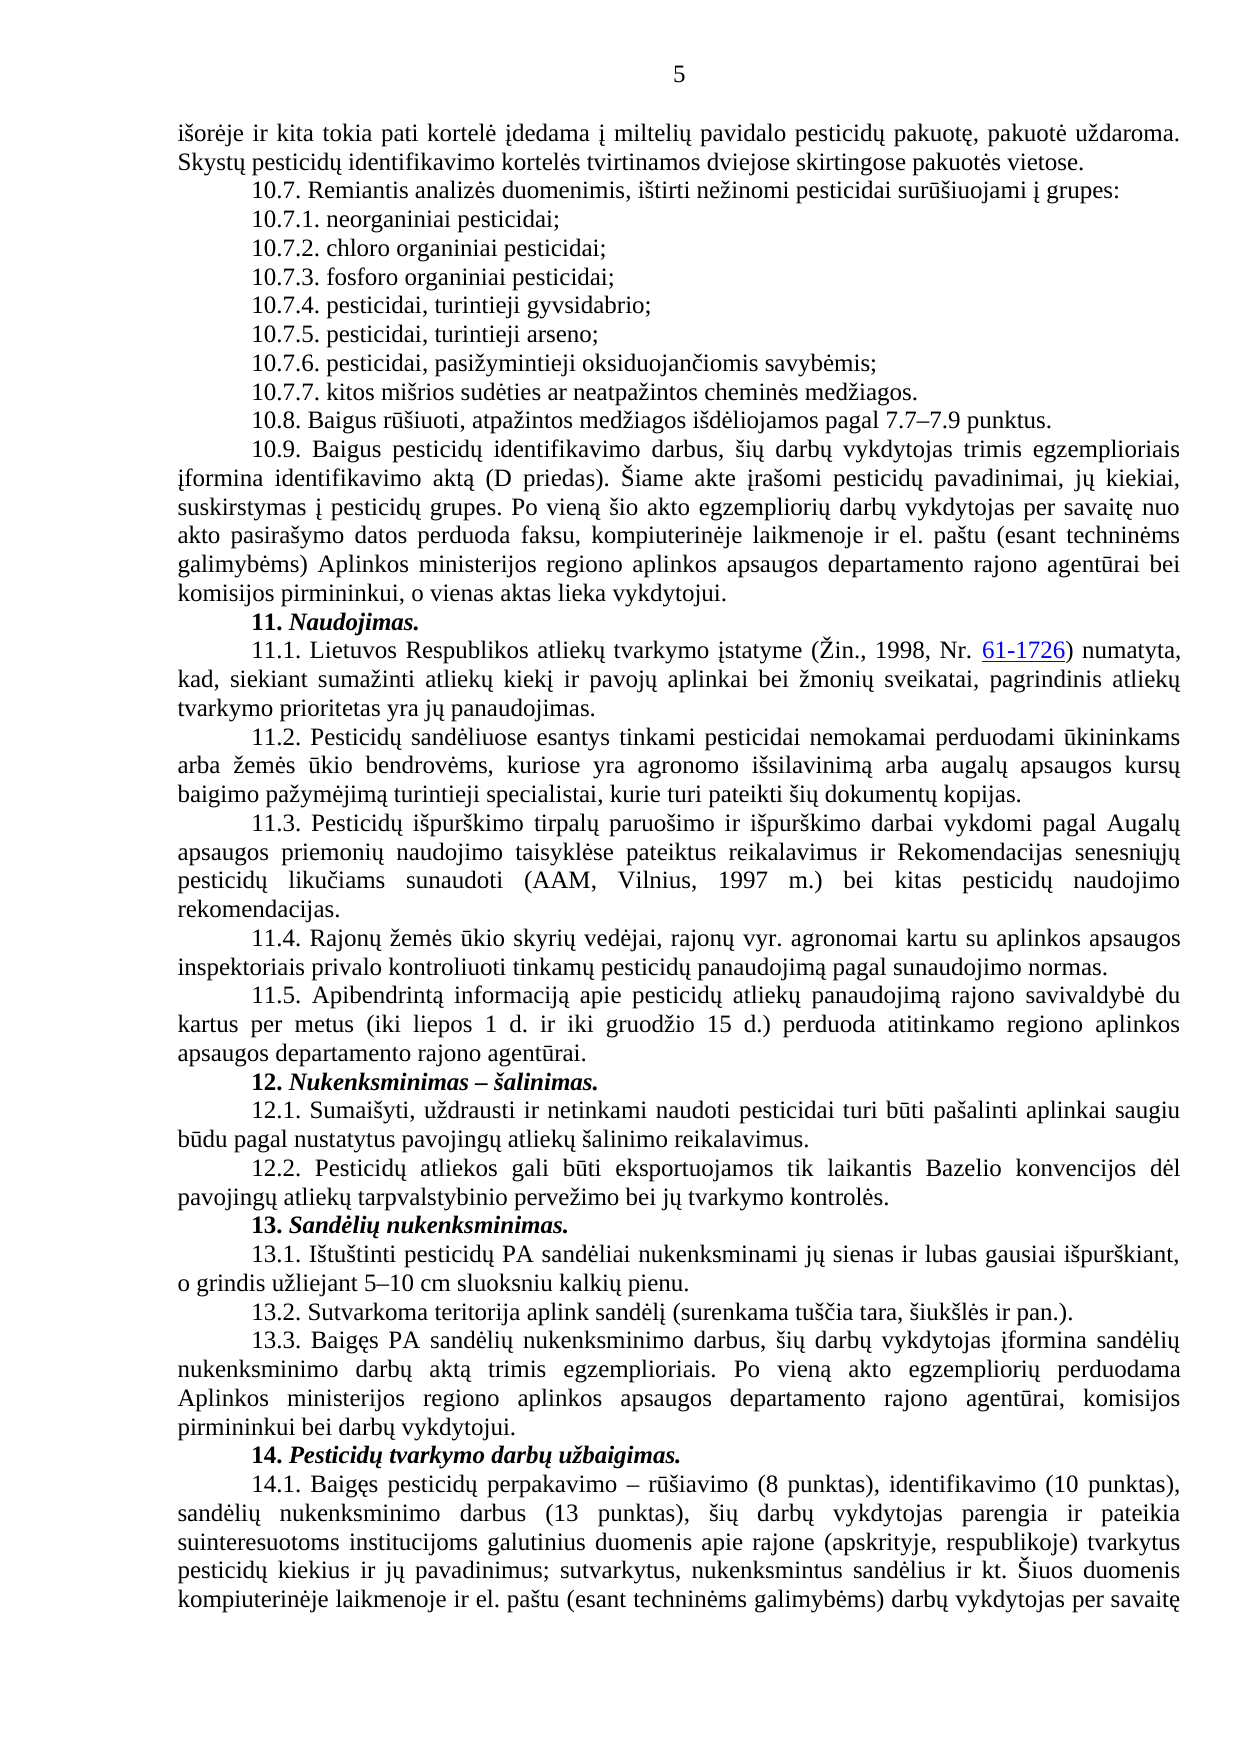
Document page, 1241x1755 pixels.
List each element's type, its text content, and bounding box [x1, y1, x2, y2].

text 10.7. Remiantis analizės duomenimis, ištirti nežinomi pesticidai surūšiuojami į grupes: [177, 176, 1181, 204]
text 10.8. Baigus rūšiuoti, atpažintos medžiagos išdėliojamos pagal 7.7–7.9 punktus. [177, 406, 1181, 434]
text 11.3. Pesticidų išpurškimo tirpalų paruošimo ir išpurškimo darbai vykdomi pagal Augalų apsaugos priemonių naudojimo taisyklėse pateiktus reikalavimus ir Rekomendacijas senesniųjų pesticidų likučiams sunaudoti (AAM, Vilnius, 1997 m.) bei kitas pesticidų naudojimo rekomendacijas. [177, 808, 1181, 923]
text 10.7.1. neorganiniai pesticidai; [177, 204, 1181, 233]
text 10.7.2. chloro organiniai pesticidai; [177, 233, 1181, 262]
text 13.3. Baigęs PA sandėlių nukenksminimo darbus, šių darbų vykdytojas įformina sandėlių nukenksminimo darbų aktą trimis egzemplioriais. Po vieną akto egzempliorių perduodama Aplinkos ministerijos regiono aplinkos apsaugos departamento rajono agentūrai, komisijos pirmininkui bei darbų vykdytojui. [177, 1326, 1181, 1441]
text 11. Naudojimas. [177, 607, 1181, 636]
text 10.7.6. pesticidai, pasižymintieji oksiduojančiomis savybėmis; [177, 348, 1181, 377]
text 14.1. Baigęs pesticidų perpakavimo – rūšiavimo (8 punktas), identifikavimo (10 punktas), sandėlių nukenksminimo darbus (13 punktas), šių darbų vykdytojas parengia ir pateikia suinteresuotoms institucijoms galutinius duomenis apie rajone (apskrityje, respublikoje) tvarkytus pesticidų kiekius ir jų pavadinimus; sutvarkytus, nukenksmintus sandėlius ir kt. Šiuos duomenis kompiuterinėje laikmenoje ir el. paštu (esant techninėms galimybėms) darbų vykdytojas per savaitę [177, 1469, 1181, 1613]
text 10.7.3. fosforo organiniai pesticidai; [177, 262, 1181, 291]
text 11.2. Pesticidų sandėliuose esantys tinkami pesticidai nemokamai perduodami ūkininkams arba žemės ūkio bendrovėms, kuriose yra agronomo išsilavinimą arba augalų apsaugos kursų baigimo pažymėjimą turintieji specialistai, kurie turi pateikti šių dokumentų kopijas. [177, 722, 1181, 808]
text 11.1. Lietuvos Respublikos atliekų tvarkymo įstatyme (Žin., 1998, Nr. 61-1726) numatyta, kad, siekiant sumažinti atliekų kiekį ir pavojų aplinkai bei žmonių sveikatai, pagrindinis atliekų tvarkymo prioritetas yra jų panaudojimas. [177, 636, 1181, 722]
text 13.2. Sutvarkoma teritorija aplink sandėlį (surenkama tuščia tara, šiukšlės ir pan.). [177, 1297, 1181, 1326]
text 12.2. Pesticidų atliekos gali būti eksportuojamos tik laikantis Bazelio konvencijos dėl pavojingų atliekų tarpvalstybinio pervežimo bei jų tvarkymo kontrolės. [177, 1153, 1181, 1211]
text 12.1. Sumaišyti, uždrausti ir netinkami naudoti pesticidai turi būti pašalinti aplinkai saugiu būdu pagal nustatytus pavojingų atliekų šalinimo reikalavimus. [177, 1096, 1181, 1153]
text 10.9. Baigus pesticidų identifikavimo darbus, šių darbų vykdytojas trimis egzemplioriais įformina identifikavimo aktą (D priedas). Šiame akte įrašomi pesticidų pavadinimai, jų kiekiai, suskirstymas į pesticidų grupes. Po vieną šio akto egzempliorių darbų vykdytojas per savaitę nuo akto pasirašymo datos perduoda faksu, kompiuterinėje laikmenoje ir el. paštu (esant techninėms galimybėms) Aplinkos ministerijos regiono aplinkos apsaugos departamento rajono agentūrai bei komisijos pirmininkui, o vienas aktas lieka vykdytojui. [177, 434, 1181, 607]
text 13. Sandėlių nukenksminimas. [177, 1211, 1181, 1239]
text 11.5. Apibendrintą informaciją apie pesticidų atliekų panaudojimą rajono savivaldybė du kartus per metus (iki liepos 1 d. ir iki gruodžio 15 d.) perduoda atitinkamo regiono aplinkos apsaugos departamento rajono agentūrai. [177, 981, 1181, 1067]
text 10.7.5. pesticidai, turintieji arseno; [177, 319, 1181, 348]
text 10.7.7. kitos mišrios sudėties ar neatpažintos cheminės medžiagos. [177, 377, 1181, 406]
text išorėje ir kita tokia pati kortelė įdedama į miltelių pavidalo pesticidų pakuotę, pakuotė uždaroma. Skystų pesticidų identifikavimo kortelės tvirtinamos dviejose skirtingose pakuotės vietose. [177, 118, 1181, 176]
text 10.7.4. pesticidai, turintieji gyvsidabrio; [177, 291, 1181, 319]
text 12. Nukenksminimas – šalinimas. [177, 1067, 1181, 1096]
text 13.1. Ištuštinti pesticidų PA sandėliai nukenksminami jų sienas ir lubas gausiai išpurškiant, o grindis užliejant 5–10 cm sluoksniu kalkių pienu. [177, 1239, 1181, 1297]
text 14. Pesticidų tvarkymo darbų užbaigimas. [177, 1441, 1181, 1469]
text 11.4. Rajonų žemės ūkio skyrių vedėjai, rajonų vyr. agronomai kartu su aplinkos apsaugos inspektoriais privalo kontroliuoti tinkamų pesticidų panaudojimą pagal sunaudojimo normas. [177, 923, 1181, 981]
